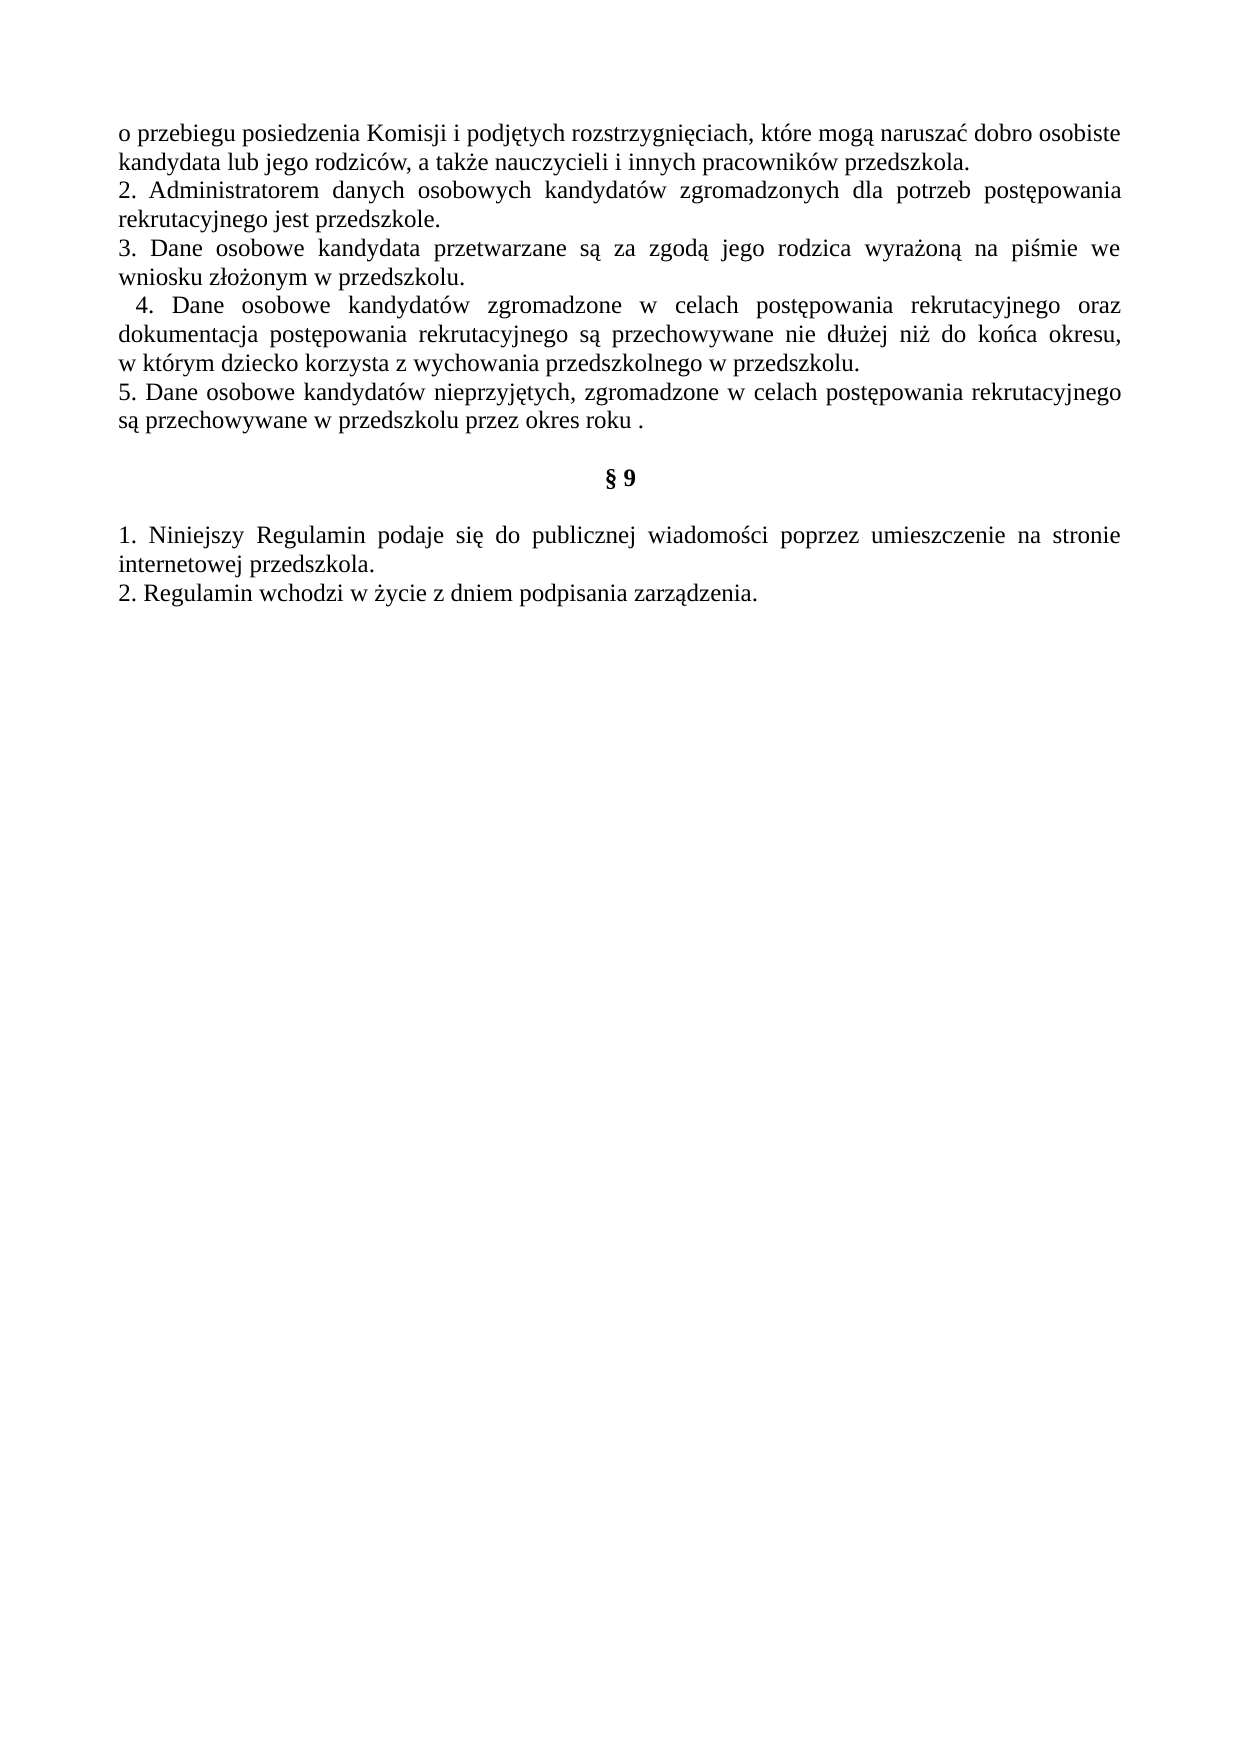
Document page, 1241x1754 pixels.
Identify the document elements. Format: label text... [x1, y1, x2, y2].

text § 9 [118, 463, 1122, 492]
text o przebiegu posiedzenia Komisji i podjętych rozstrzygnięciach, które mogą naruszać dobro osobiste kandydata lub jego rodziców, a także nauczycieli i innych pracowników przedszkola. [118, 118, 1122, 176]
text 3. Dane osobowe kandydata przetwarzane są za zgodą jego rodzica wyrażoną na piśmie we wniosku złożonym w przedszkolu. [118, 233, 1122, 291]
text 2. Administratorem danych osobowych kandydatów zgromadzonych dla potrzeb postępowania rekrutacyjnego jest przedszkole. [118, 176, 1122, 233]
text 2. Regulamin wchodzi w życie z dniem podpisania zarządzenia. [118, 578, 1122, 607]
text 1. Niniejszy Regulamin podaje się do publicznej wiadomości poprzez umieszczenie na stronie internetowej przedszkola. [118, 521, 1122, 578]
text 5. Dane osobowe kandydatów nieprzyjętych, zgromadzone w celach postępowania rekrutacyjnego są przechowywane w przedszkolu przez okres roku . [118, 377, 1122, 434]
text 4. Dane osobowe kandydatów zgromadzone w celach postępowania rekrutacyjnego oraz dokumentacja postępowania rekrutacyjnego są przechowywane nie dłużej niż do końca okresu, w którym dziecko korzysta z wychowania przedszkolnego w przedszkolu. [118, 291, 1122, 377]
